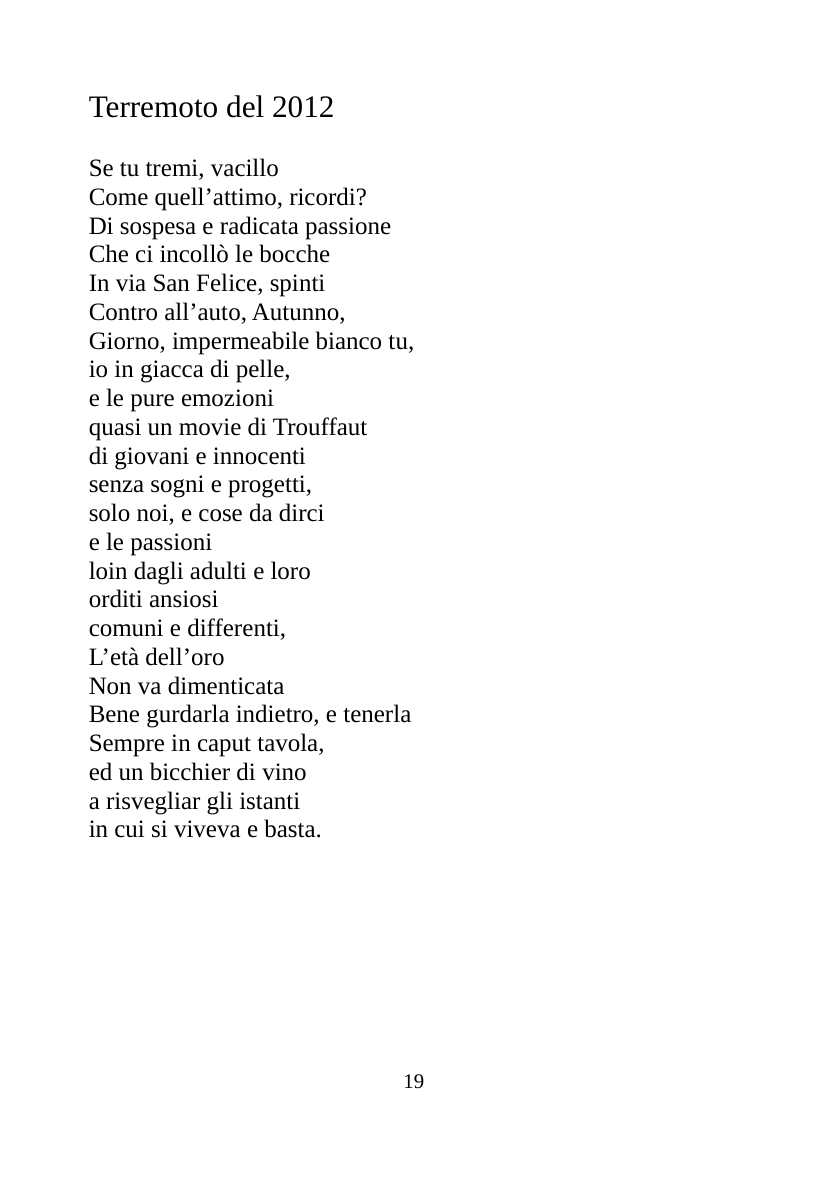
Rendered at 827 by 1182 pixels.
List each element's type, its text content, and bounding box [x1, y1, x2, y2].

text a risvegliar gli istanti [88, 786, 738, 814]
text Contro all’auto, Autunno, [88, 297, 738, 326]
text Se tu tremi, vacillo [88, 153, 738, 182]
text loin dagli adulti e loro [88, 556, 738, 584]
text Di sospesa e radicata passione [88, 211, 738, 239]
text senza sogni e progetti, [88, 469, 738, 498]
text comuni e differenti, [88, 613, 738, 642]
text ed un bicchier di vino [88, 757, 738, 786]
text Bene gurdarla indietro, e tenerla [88, 699, 738, 728]
text Terremoto del 2012 [88, 88, 738, 124]
text in cui si viveva e basta. [88, 814, 738, 843]
text io in giacca di pelle, [88, 354, 738, 383]
text In via San Felice, spinti [88, 268, 738, 297]
text solo noi, e cose da dirci [88, 498, 738, 527]
text Sempre in caput tavola, [88, 728, 738, 757]
text Non va dimenticata [88, 671, 738, 699]
text orditi ansiosi [88, 584, 738, 613]
text di giovani e innocenti [88, 441, 738, 469]
text Come quell’attimo, ricordi? [88, 182, 738, 211]
text e le passioni [88, 527, 738, 556]
text quasi un movie di Trouffaut [88, 412, 738, 441]
text Che ci incollò le bocche [88, 239, 738, 268]
text e le pure emozioni [88, 383, 738, 412]
text L’età dell’oro [88, 642, 738, 671]
text Giorno, impermeabile bianco tu, [88, 326, 738, 354]
